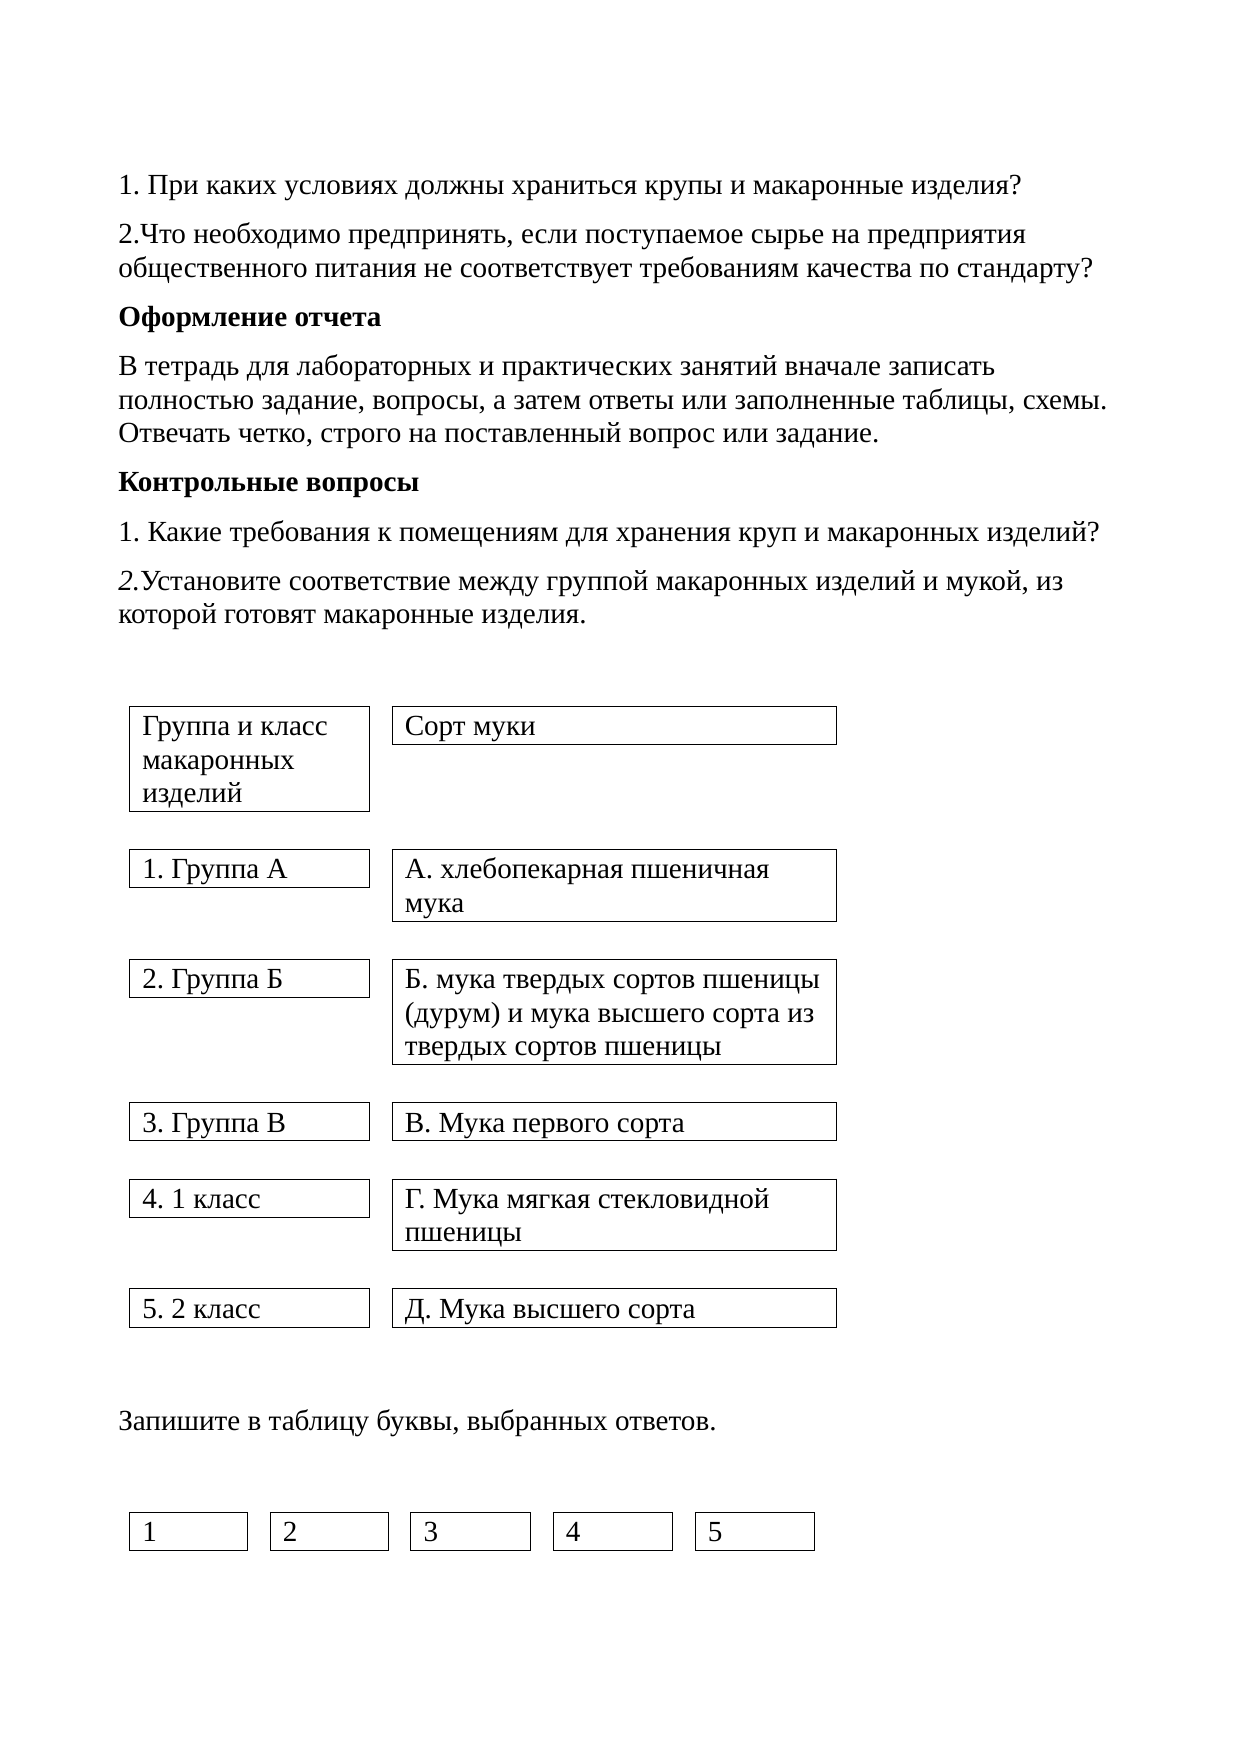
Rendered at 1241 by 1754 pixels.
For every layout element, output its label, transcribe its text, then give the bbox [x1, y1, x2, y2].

table_cell В. Мука первого сорта [381, 1091, 848, 1167]
text Запишите в таблицу буквы, выбранных ответов. [118, 1403, 1122, 1436]
table_cell Г. Мука мягкая стекловидной пшеницы [381, 1168, 848, 1277]
table_cell 3. Группа В [118, 1091, 381, 1167]
table_header 3 [399, 1501, 542, 1577]
table_header 5 [684, 1501, 826, 1577]
table_header 1 [118, 1501, 259, 1577]
text Контрольные вопросы [118, 464, 1122, 498]
text 2.Что необходимо предпринять, если поступаемое сырье на предприятия общественного питания не соответствует требованиям качества по стандарту? [118, 216, 1122, 283]
table_header Группа и класс макаронных изделий [118, 695, 381, 838]
text 1. При каких условиях должны храниться крупы и макаронные изделия? [118, 167, 1122, 201]
table_header 2 [259, 1501, 399, 1577]
text 2.Установите соответствие между группой макаронных изделий и мукой, из которой готовят макаронные изделия. [118, 563, 1122, 630]
table_cell 4. 1 класс [118, 1168, 381, 1277]
table_cell 1. Группа А [118, 838, 381, 948]
text Оформление отчета [118, 299, 1122, 333]
table_cell Д. Мука высшего сорта [381, 1277, 848, 1353]
table_cell 2. Группа Б [118, 948, 381, 1091]
text 1. Какие требования к помещениям для хранения круп и макаронных изделий? [118, 514, 1122, 547]
table_header Сорт муки [381, 695, 848, 838]
table_cell Б. мука твердых сортов пшеницы (дурум) и мука высшего сорта из твердых сортов пшеницы [381, 948, 848, 1091]
table_cell 5. 2 класс [118, 1277, 381, 1353]
text В тетрадь для лабораторных и практических занятий вначале записать полностью задание, вопросы, а затем ответы или заполненные таблицы, схемы. Отвечать четко, строго на поставленный вопрос или задание. [118, 348, 1122, 449]
table_header 4 [542, 1501, 684, 1577]
table_cell А. хлебопекарная пшеничная мука [381, 838, 848, 948]
